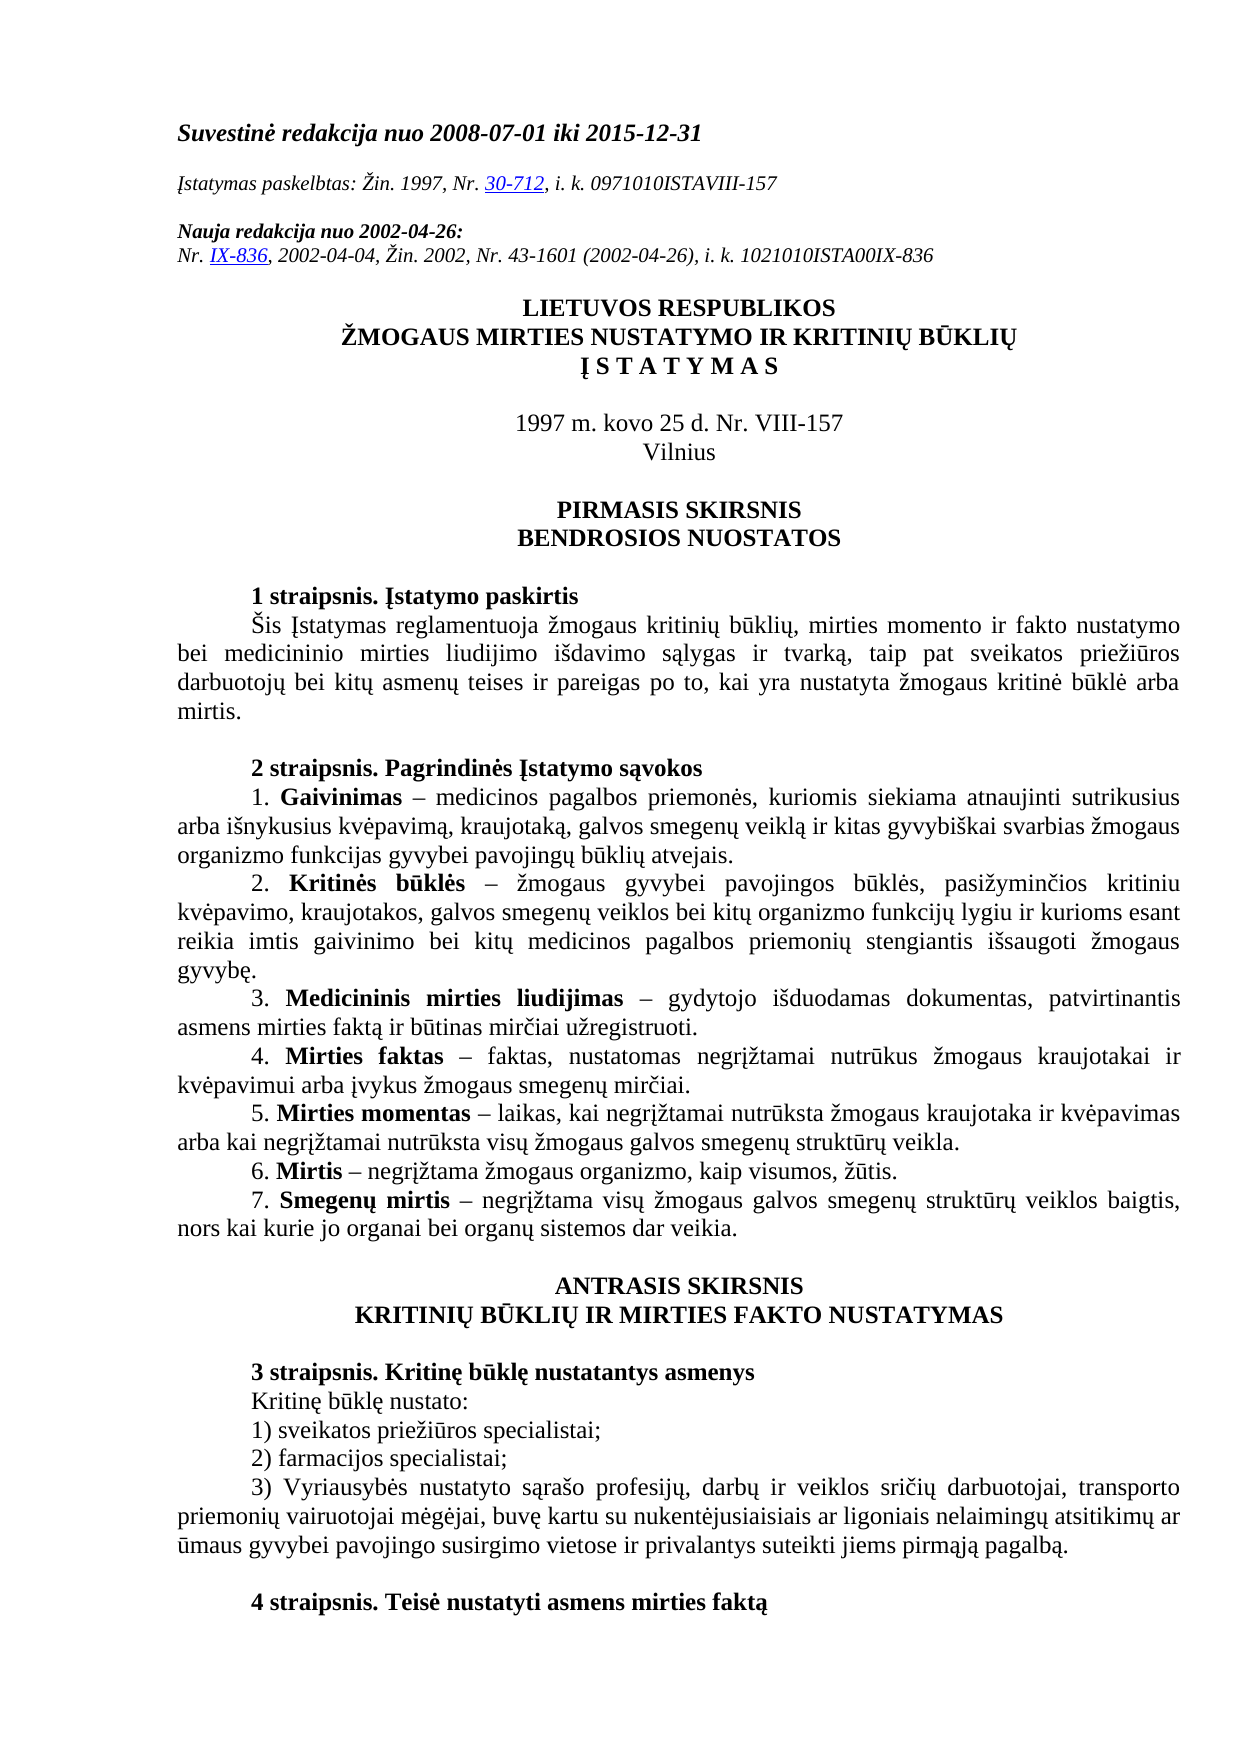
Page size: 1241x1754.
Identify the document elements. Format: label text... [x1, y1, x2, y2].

text 2) farmacijos specialistai; [177, 1443, 1181, 1472]
text 5. Mirties momentas – laikas, kai negrįžtamai nutrūksta žmogaus kraujotaka ir kvėpavimas arba kai negrįžtamai nutrūksta visų žmogaus galvos smegenų struktūrų veikla. [177, 1098, 1181, 1156]
text Nr. IX-836, 2002-04-04, Žin. 2002, Nr. 43-1601 (2002-04-26), i. k. 1021010ISTA00IX-836 [177, 243, 1181, 267]
text Kritinę būklę nustato: [177, 1386, 1181, 1415]
text LIETUVOS RESPUBLIKOS ŽMOGAUS MIRTIES NUSTATYMO IR KRITINIŲ BŪKLIŲ Į S T A T Y M A S [177, 293, 1181, 380]
text 3. Medicininis mirties liudijimas – gydytojo išduodamas dokumentas, patvirtinantis asmens mirties faktą ir būtinas mirčiai užregistruoti. [177, 983, 1181, 1041]
text Suvestinė redakcija nuo 2008-07-01 iki 2015-12-31 [177, 118, 1181, 147]
subtitle Antrasis skirsnis [177, 1271, 1181, 1300]
text 1 straipsnis. Įstatymo paskirtis [177, 581, 1181, 610]
text Šis Įstatymas reglamentuoja žmogaus kritinių būklių, mirties momento ir fakto nustatymo bei medicininio mirties liudijimo išdavimo sąlygas ir tvarką, taip pat sveikatos priežiūros darbuotojų bei kitų asmenų teises ir pareigas po to, kai yra nustatyta žmogaus kritinė būklė arba mirtis. [177, 610, 1181, 725]
text 2. Kritinės būklės – žmogaus gyvybei pavojingos būklės, pasižyminčios kritiniu kvėpavimo, kraujotakos, galvos smegenų veiklos bei kitų organizmo funkcijų lygiu ir kurioms esant reikia imtis gaivinimo bei kitų medicinos pagalbos priemonių stengiantis išsaugoti žmogaus gyvybę. [177, 868, 1181, 983]
text Vilnius [177, 437, 1181, 466]
text 1. Gaivinimas – medicinos pagalbos priemonės, kuriomis siekiama atnaujinti sutrikusius arba išnykusius kvėpavimą, kraujotaką, galvos smegenų veiklą ir kitas gyvybiškai svarbias žmogaus organizmo funkcijas gyvybei pavojingų būklių atvejais. [177, 782, 1181, 868]
text 3 straipsnis. Kritinę būklę nustatantys asmenys [177, 1357, 1181, 1386]
text 1) sveikatos priežiūros specialistai; [177, 1415, 1181, 1443]
text 4. Mirties faktas – faktas, nustatomas negrįžtamai nutrūkus žmogaus kraujotakai ir kvėpavimui arba įvykus žmogaus smegenų mirčiai. [177, 1041, 1181, 1098]
text 4 straipsnis. Teisė nustatyti asmens mirties faktą [177, 1587, 1181, 1616]
text Nauja redakcija nuo 2002-04-26: [177, 219, 1181, 243]
text 2 straipsnis. Pagrindinės Įstatymo sąvokos [177, 753, 1181, 782]
text KRITINIŲ BŪKLIŲ IR MIRTIES FAKTO NUSTATYMAS [177, 1300, 1181, 1328]
text PIRMASIS SKIRSNIS [177, 495, 1181, 523]
text 7. Smegenų mirtis – negrįžtama visų žmogaus galvos smegenų struktūrų veiklos baigtis, nors kai kurie jo organai bei organų sistemos dar veikia. [177, 1185, 1181, 1242]
text BENDROSIOS NUOSTATOS [177, 523, 1181, 552]
text 3) Vyriausybės nustatyto sąrašo profesijų, darbų ir veiklos sričių darbuotojai, transporto priemonių vairuotojai mėgėjai, buvę kartu su nukentėjusiaisiais ar ligoniais nelaimingų atsitikimų ar ūmaus gyvybei pavojingo susirgimo vietose ir privalantys suteikti jiems pirmąją pagalbą. [177, 1472, 1181, 1558]
text 6. Mirtis – negrįžtama žmogaus organizmo, kaip visumos, žūtis. [177, 1156, 1181, 1185]
text Įstatymas paskelbtas: Žin. 1997, Nr. 30-712, i. k. 0971010ISTAVIII-157 [177, 171, 1181, 195]
text 1997 m. kovo 25 d. Nr. VIII-157 [177, 408, 1181, 437]
